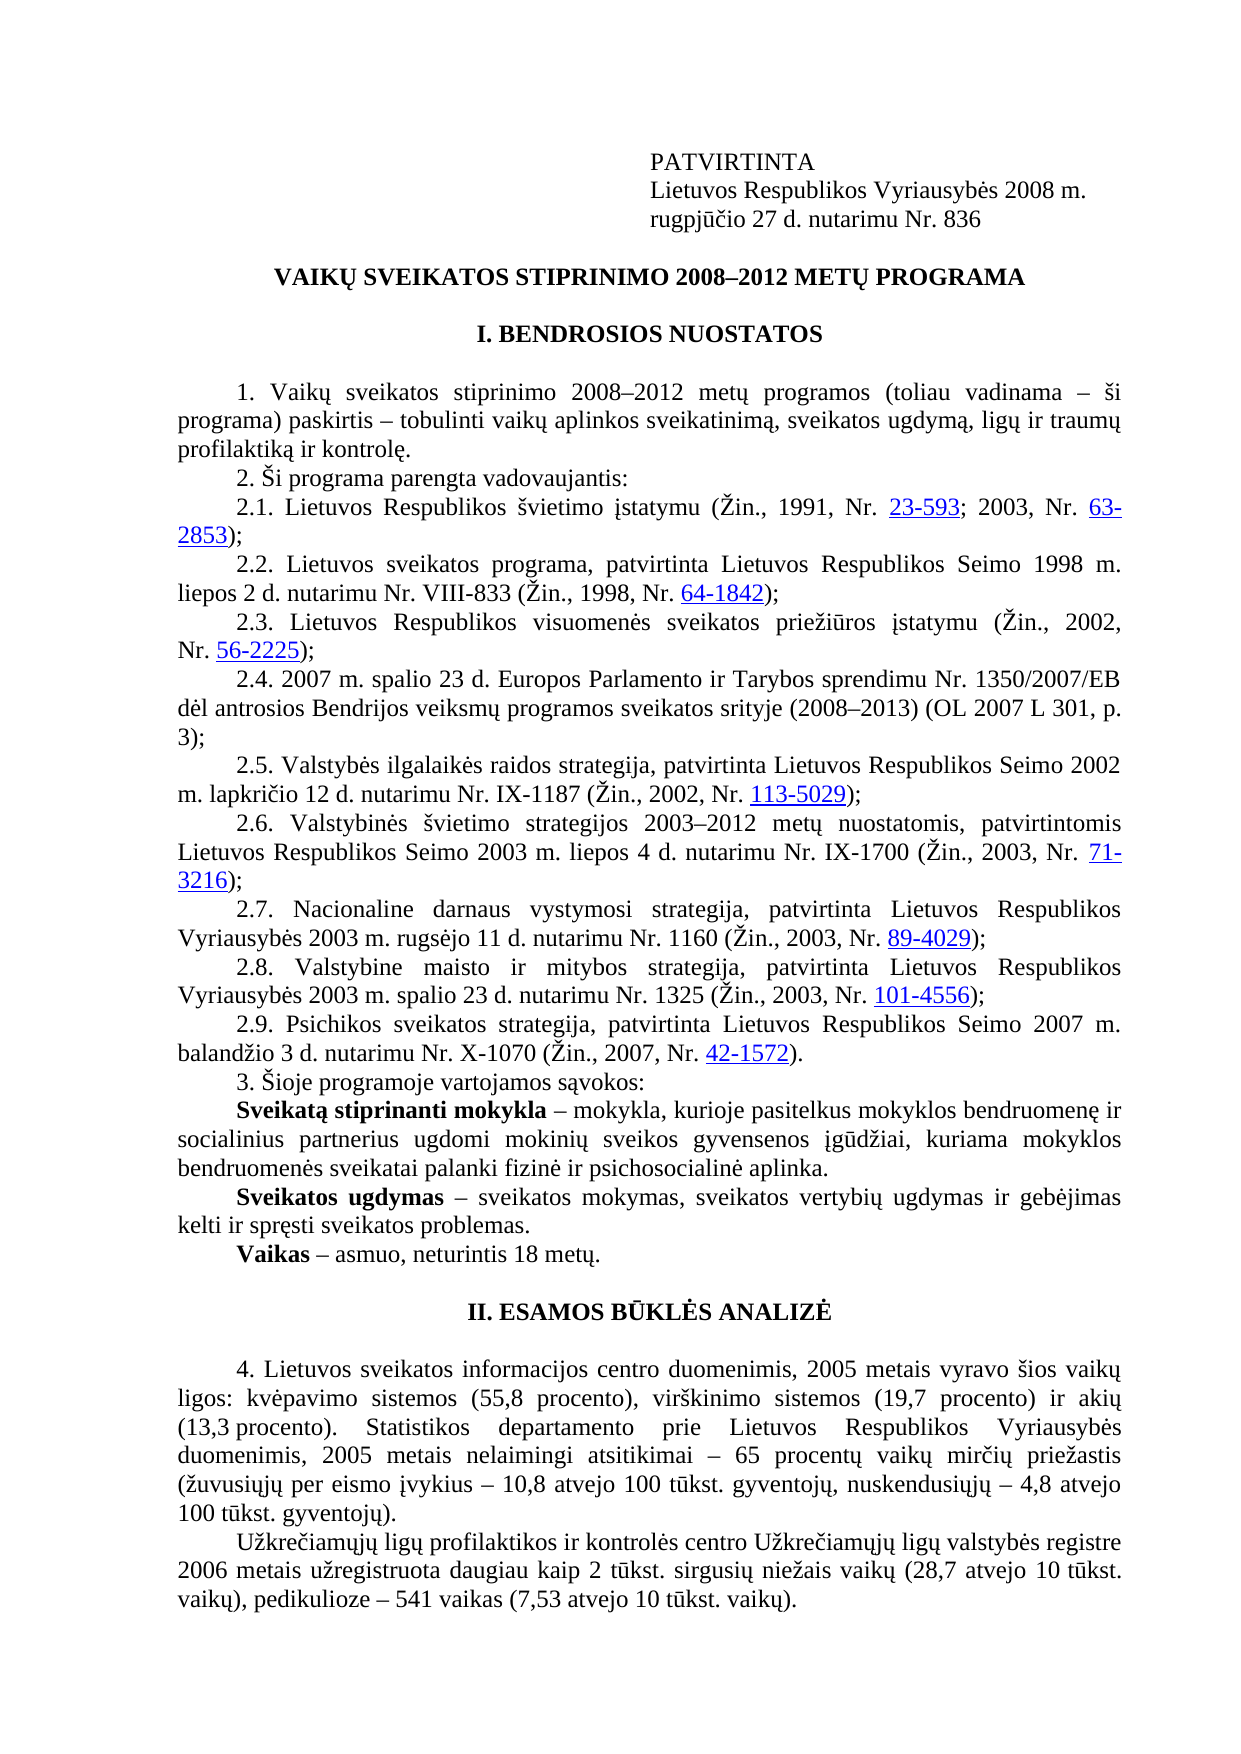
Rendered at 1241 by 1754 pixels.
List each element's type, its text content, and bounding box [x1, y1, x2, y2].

text II. ESAMOS BŪKLĖS ANALIZĖ [177, 1297, 1122, 1326]
text 4. Lietuvos sveikatos informacijos centro duomenimis, 2005 metais vyravo šios vaikų ligos: kvėpavimo sistemos (55,8 procento), virškinimo sistemos (19,7 procento) ir akių (13,3 procento). Statistikos departamento prie Lietuvos Respublikos Vyriausybės duomenimis, 2005 metais nelaimingi atsitikimai – 65 procentų vaikų mirčių priežastis (žuvusiųjų per eismo įvykius – 10,8 atvejo 100 tūkst. gyventojų, nuskendusiųjų – 4,8 atvejo 100 tūkst. gyventojų). [177, 1354, 1122, 1527]
text 2.5. Valstybės ilgalaikės raidos strategija, patvirtinta Lietuvos Respublikos Seimo 2002 m. lapkričio 12 d. nutarimu Nr. IX-1187 (Žin., 2002, Nr. 113-5029); [177, 751, 1122, 808]
text Lietuvos Respublikos Vyriausybės 2008 m. rugpjūčio 27 d. nutarimu Nr. 836 [650, 176, 1122, 233]
text 3. Šioje programoje vartojamos sąvokos: [177, 1067, 1122, 1096]
text Užkrečiamųjų ligų profilaktikos ir kontrolės centro Užkrečiamųjų ligų valstybės registre 2006 metais užregistruota daugiau kaip 2 tūkst. sirgusių niežais vaikų (28,7 atvejo 10 tūkst. vaikų), pedikulioze – 541 vaikas (7,53 atvejo 10 tūkst. vaikų). [177, 1527, 1122, 1613]
text 2.9. Psichikos sveikatos strategija, patvirtinta Lietuvos Respublikos Seimo 2007 m. balandžio 3 d. nutarimu Nr. X-1070 (Žin., 2007, Nr. 42-1572). [177, 1009, 1122, 1067]
text Sveikatos ugdymas – sveikatos mokymas, sveikatos vertybių ugdymas ir gebėjimas kelti ir spręsti sveikatos problemas. [177, 1182, 1122, 1239]
text 2.3. Lietuvos Respublikos visuomenės sveikatos priežiūros įstatymu (Žin., 2002, Nr. 56-2225); [177, 607, 1122, 664]
text 2. Ši programa parengta vadovaujantis: [177, 463, 1122, 492]
text 2.7. Nacionaline darnaus vystymosi strategija, patvirtinta Lietuvos Respublikos Vyriausybės 2003 m. rugsėjo 11 d. nutarimu Nr. 1160 (Žin., 2003, Nr. 89-4029); [177, 894, 1122, 952]
text 2.2. Lietuvos sveikatos programa, patvirtinta Lietuvos Respublikos Seimo 1998 m. liepos 2 d. nutarimu Nr. VIII-833 (Žin., 1998, Nr. 64-1842); [177, 549, 1122, 607]
text Sveikatą stiprinanti mokykla – mokykla, kurioje pasitelkus mokyklos bendruomenę ir socialinius partnerius ugdomi mokinių sveikos gyvensenos įgūdžiai, kuriama mokyklos bendruomenės sveikatai palanki fizinė ir psichosocialinė aplinka. [177, 1096, 1122, 1182]
text 2.6. Valstybinės švietimo strategijos 2003–2012 metų nuostatomis, patvirtintomis Lietuvos Respublikos Seimo 2003 m. liepos 4 d. nutarimu Nr. IX-1700 (Žin., 2003, Nr. 71-3216); [177, 808, 1122, 894]
text Patvirtinta [650, 147, 1122, 176]
text 2.1. Lietuvos Respublikos švietimo įstatymu (Žin., 1991, Nr. 23-593; 2003, Nr. 63-2853); [177, 492, 1122, 549]
text VAIKŲ SVEIKATOS STIPRINIMO 2008–2012 METŲ PROGRAMA [177, 262, 1122, 291]
text Vaikas – asmuo, neturintis 18 metų. [177, 1239, 1122, 1268]
text 1. Vaikų sveikatos stiprinimo 2008–2012 metų programos (toliau vadinama – ši programa) paskirtis – tobulinti vaikų aplinkos sveikatinimą, sveikatos ugdymą, ligų ir traumų profilaktiką ir kontrolę. [177, 377, 1122, 463]
text I. BENDROSIOS NUOSTATOS [177, 319, 1122, 348]
text 2.4. 2007 m. spalio 23 d. Europos Parlamento ir Tarybos sprendimu Nr. 1350/2007/EB dėl antrosios Bendrijos veiksmų programos sveikatos srityje (2008–2013) (OL 2007 L 301, p. 3); [177, 664, 1122, 751]
text 2.8. Valstybine maisto ir mitybos strategija, patvirtinta Lietuvos Respublikos Vyriausybės 2003 m. spalio 23 d. nutarimu Nr. 1325 (Žin., 2003, Nr. 101-4556); [177, 952, 1122, 1009]
